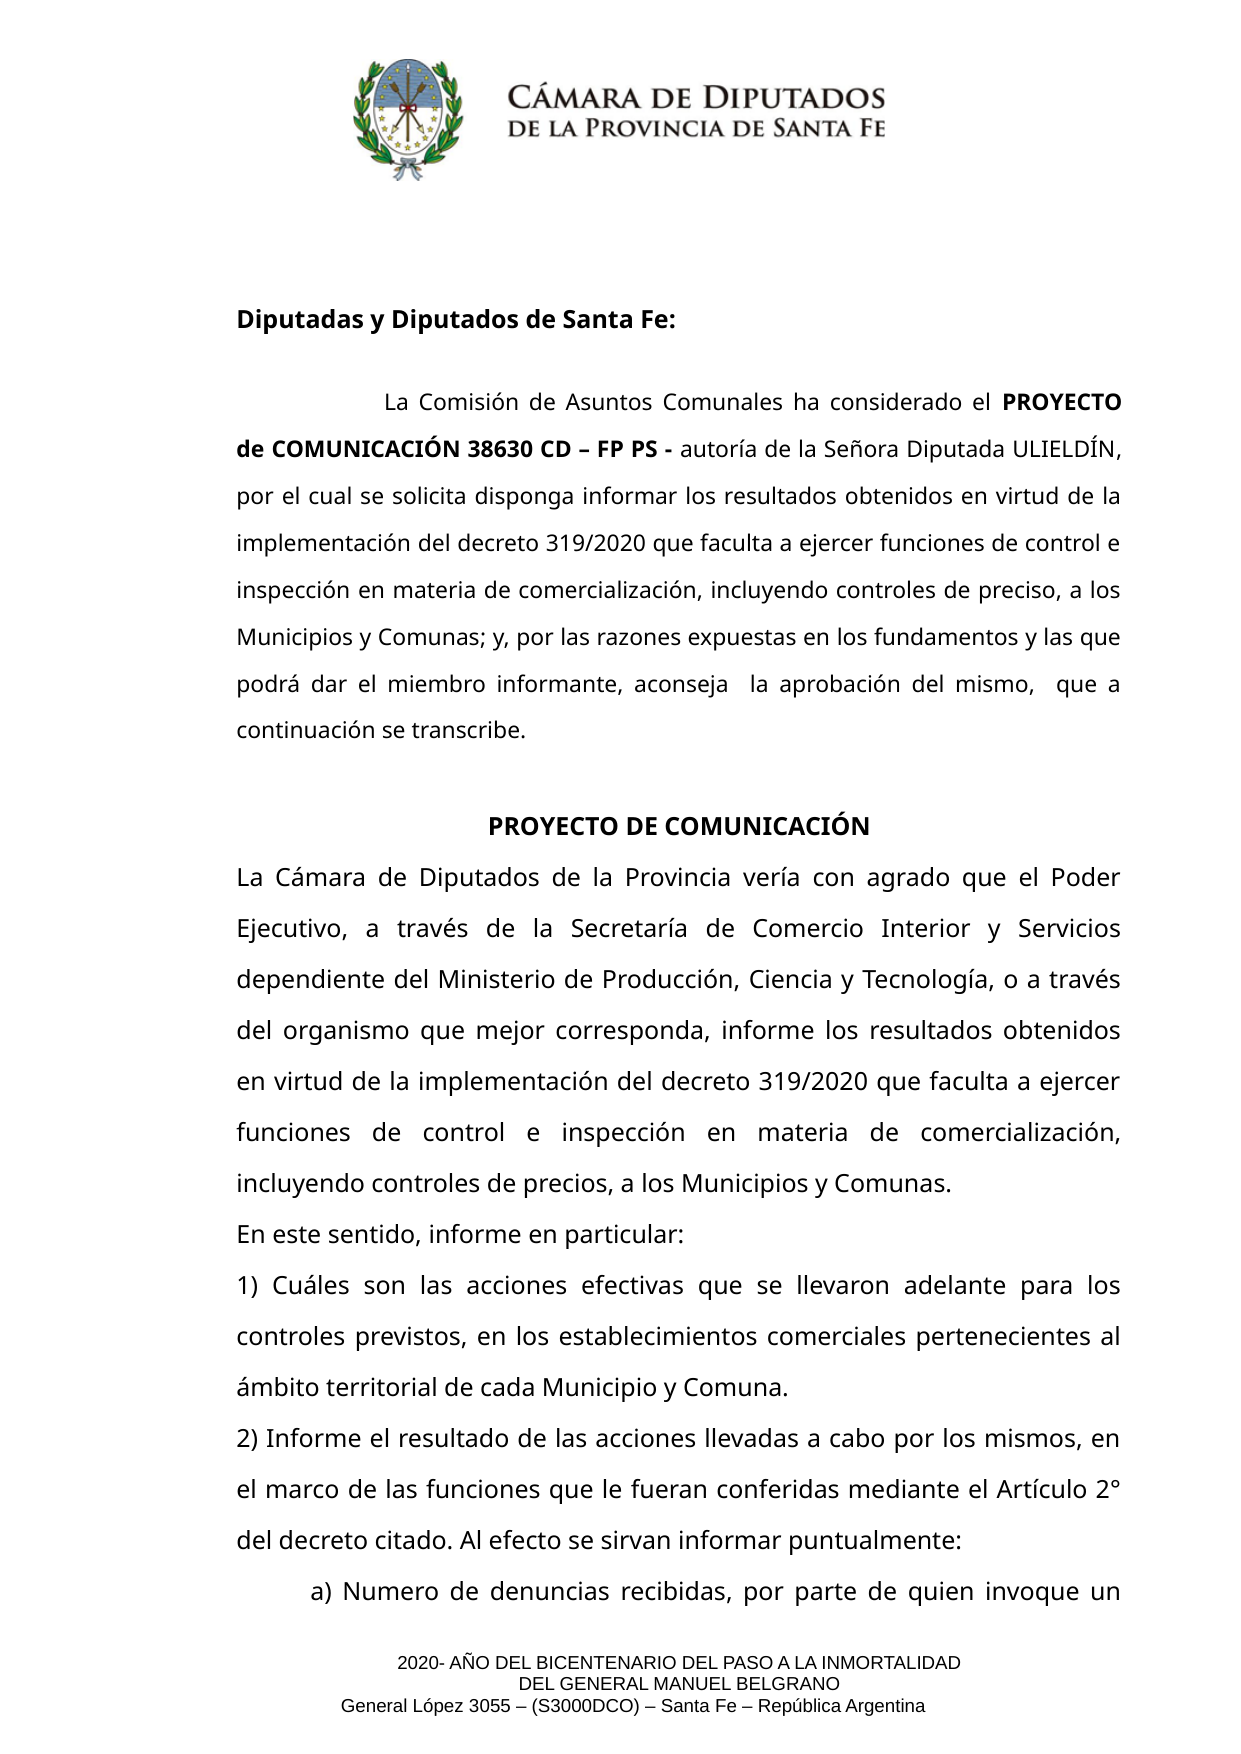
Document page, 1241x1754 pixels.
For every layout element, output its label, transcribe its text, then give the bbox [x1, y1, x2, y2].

text La Cámara de Diputados de la Provincia vería con agrado que el Poder Ejecutivo, a través de la Secretaría de Comercio Interior y Servicios dependiente del Ministerio de Producción, Ciencia y Tecnología, o a través del organismo que mejor corresponda, informe los resultados obtenidos en virtud de la implementación del decreto 319/2020 que faculta a ejercer funciones de control e inspección en materia de comercialización, incluyendo controles de precios, a los Municipios y Comunas. [236, 859, 1122, 1199]
text En este sentido, informe en particular: [236, 1217, 1122, 1251]
text Diputadas y Diputados de Santa Fe: [236, 301, 1122, 335]
text 2) Informe el resultado de las acciones llevadas a cabo por los mismos, en el marco de las funciones que le fueran conferidas mediante el Artículo 2° del decreto citado. Al efecto se sirvan informar puntualmente: [236, 1421, 1122, 1557]
text 1) Cuáles son las acciones efectivas que se llevaron adelante para los controles previstos, en los establecimientos comerciales pertenecientes al ámbito territorial de cada Municipio y Comuna. [236, 1268, 1122, 1404]
text PROYECTO DE COMUNICACIÓN [236, 808, 1122, 842]
text a) Numero de denuncias recibidas, por parte de quien invoque un [236, 1574, 1122, 1608]
text La Comisión de Asuntos Comunales ha considerado el PROYECTO de COMUNICACIÓN 38630 CD – FP PS - autoría de la Señora Diputada ULIELDÍN, por el cual se solicita disponga informar los resultados obtenidos en virtud de la implementación del decreto 319/2020 que faculta a ejercer funciones de control e inspección en materia de comercialización, incluyendo controles de preciso, a los Municipios y Comunas; y, por las razones expuestas en los fundamentos y las que podrá dar el miembro informante, aconseja la aprobación del mismo, que a continuación se transcribe. [236, 386, 1122, 746]
